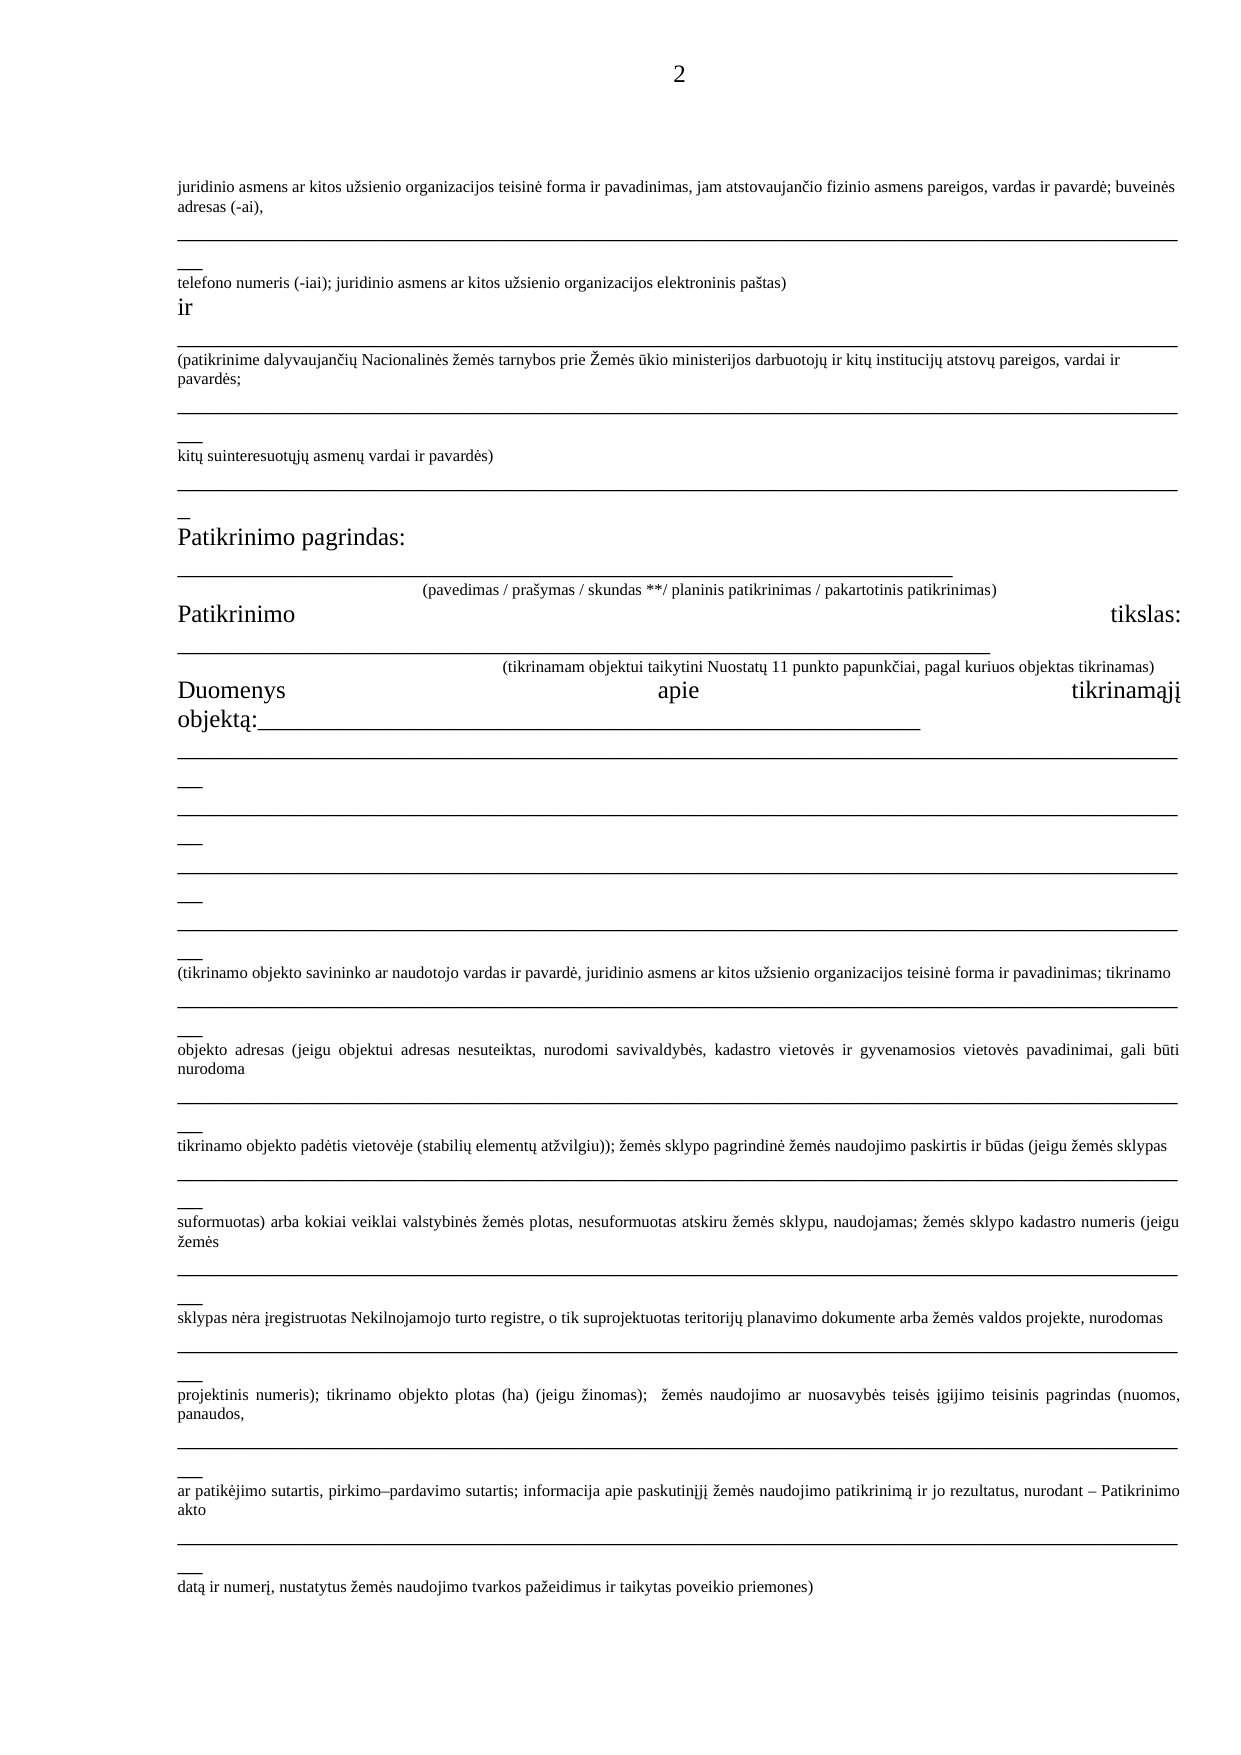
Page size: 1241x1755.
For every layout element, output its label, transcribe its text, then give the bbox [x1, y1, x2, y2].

text ir ________________________________________________________________________________ [177, 292, 1181, 350]
text __________________________________________________________________________________ [177, 1519, 1181, 1576]
text juridinio asmens ar kitos užsienio organizacijos teisinė forma ir pavadinimas, jam atstovaujančio fizinio asmens pareigos, vardas ir pavardė; buveinės adresas (-ai), __________________________________________________________________________________ [177, 177, 1181, 273]
text __________________________________________________________________________________ [177, 1251, 1181, 1308]
text telefono numeris (-iai); juridinio asmens ar kitos užsienio organizacijos elektroninis paštas) [177, 273, 1181, 292]
text __________________________________________________________________________________ [177, 1327, 1181, 1385]
text __________________________________________________________________________________ [177, 1423, 1181, 1481]
text sklypas nėra įregistruotas Nekilnojamojo turto registre, o tik suprojektuotas teritorijų planavimo dokumente arba žemės valdos projekte, nurodomas [177, 1308, 1181, 1327]
text objekto adresas (jeigu objektui adresas nesuteiktas, nurodomi savivaldybės, kadastro vietovės ir gyvenamosios vietovės pavadinimai, gali būti nurodoma [177, 1040, 1181, 1078]
text _________________________________________________________________________________ [177, 465, 1181, 522]
text Duomenys apie tikrinamąjį objektą:_____________________________________________________ [177, 676, 1181, 733]
text kitų suinteresuotųjų asmenų vardai ir pavardės) [177, 446, 1181, 465]
text __________________________________________________________________________________ [177, 733, 1181, 791]
text projektinis numeris); tikrinamo objekto plotas (ha) (jeigu žinomas); žemės naudojimo ar nuosavybės teisės įgijimo teisinis pagrindas (nuomos, panaudos, [177, 1385, 1181, 1423]
text (pavedimas / prašymas / skundas **/ planinis patikrinimas / pakartotinis patikrinimas) [177, 580, 1181, 599]
text __________________________________________________________________________________ [177, 1078, 1181, 1136]
text __________________________________________________________________________________ [177, 388, 1181, 446]
text __________________________________________________________________________________ [177, 982, 1181, 1040]
text (tikrinamo objekto savininko ar naudotojo vardas ir pavardė, juridinio asmens ar kitos užsienio organizacijos teisinė forma ir pavadinimas; tikrinamo [177, 963, 1181, 982]
text __________________________________________________________________________________ [177, 906, 1181, 963]
text __________________________________________________________________________________ [177, 791, 1181, 848]
text suformuotas) arba kokiai veiklai valstybinės žemės plotas, nesuformuotas atskiru žemės sklypu, naudojamas; žemės sklypo kadastro numeris (jeigu žemės [177, 1212, 1181, 1251]
text Patikrinimo tikslas: _________________________________________________________________ [177, 599, 1181, 656]
text datą ir numerį, nustatytus žemės naudojimo tvarkos pažeidimus ir taikytas poveikio priemones) [177, 1576, 1181, 1596]
text __________________________________________________________________________________ [177, 848, 1181, 906]
text Patikrinimo pagrindas: ______________________________________________________________ [177, 522, 1181, 580]
text tikrinamo objekto padėtis vietovėje (stabilių elementų atžvilgiu)); žemės sklypo pagrindinė žemės naudojimo paskirtis ir būdas (jeigu žemės sklypas [177, 1136, 1181, 1155]
text (tikrinamam objektui taikytini Nuostatų 11 punkto papunkčiai, pagal kuriuos objektas tikrinamas) [177, 656, 1181, 676]
text __________________________________________________________________________________ [177, 1155, 1181, 1212]
text (patikrinime dalyvaujančių Nacionalinės žemės tarnybos prie Žemės ūkio ministerijos darbuotojų ir kitų institucijų atstovų pareigos, vardai ir pavardės; [177, 350, 1181, 388]
text ar patikėjimo sutartis, pirkimo–pardavimo sutartis; informacija apie paskutinįjį žemės naudojimo patikrinimą ir jo rezultatus, nurodant – Patikrinimo akto [177, 1481, 1181, 1519]
